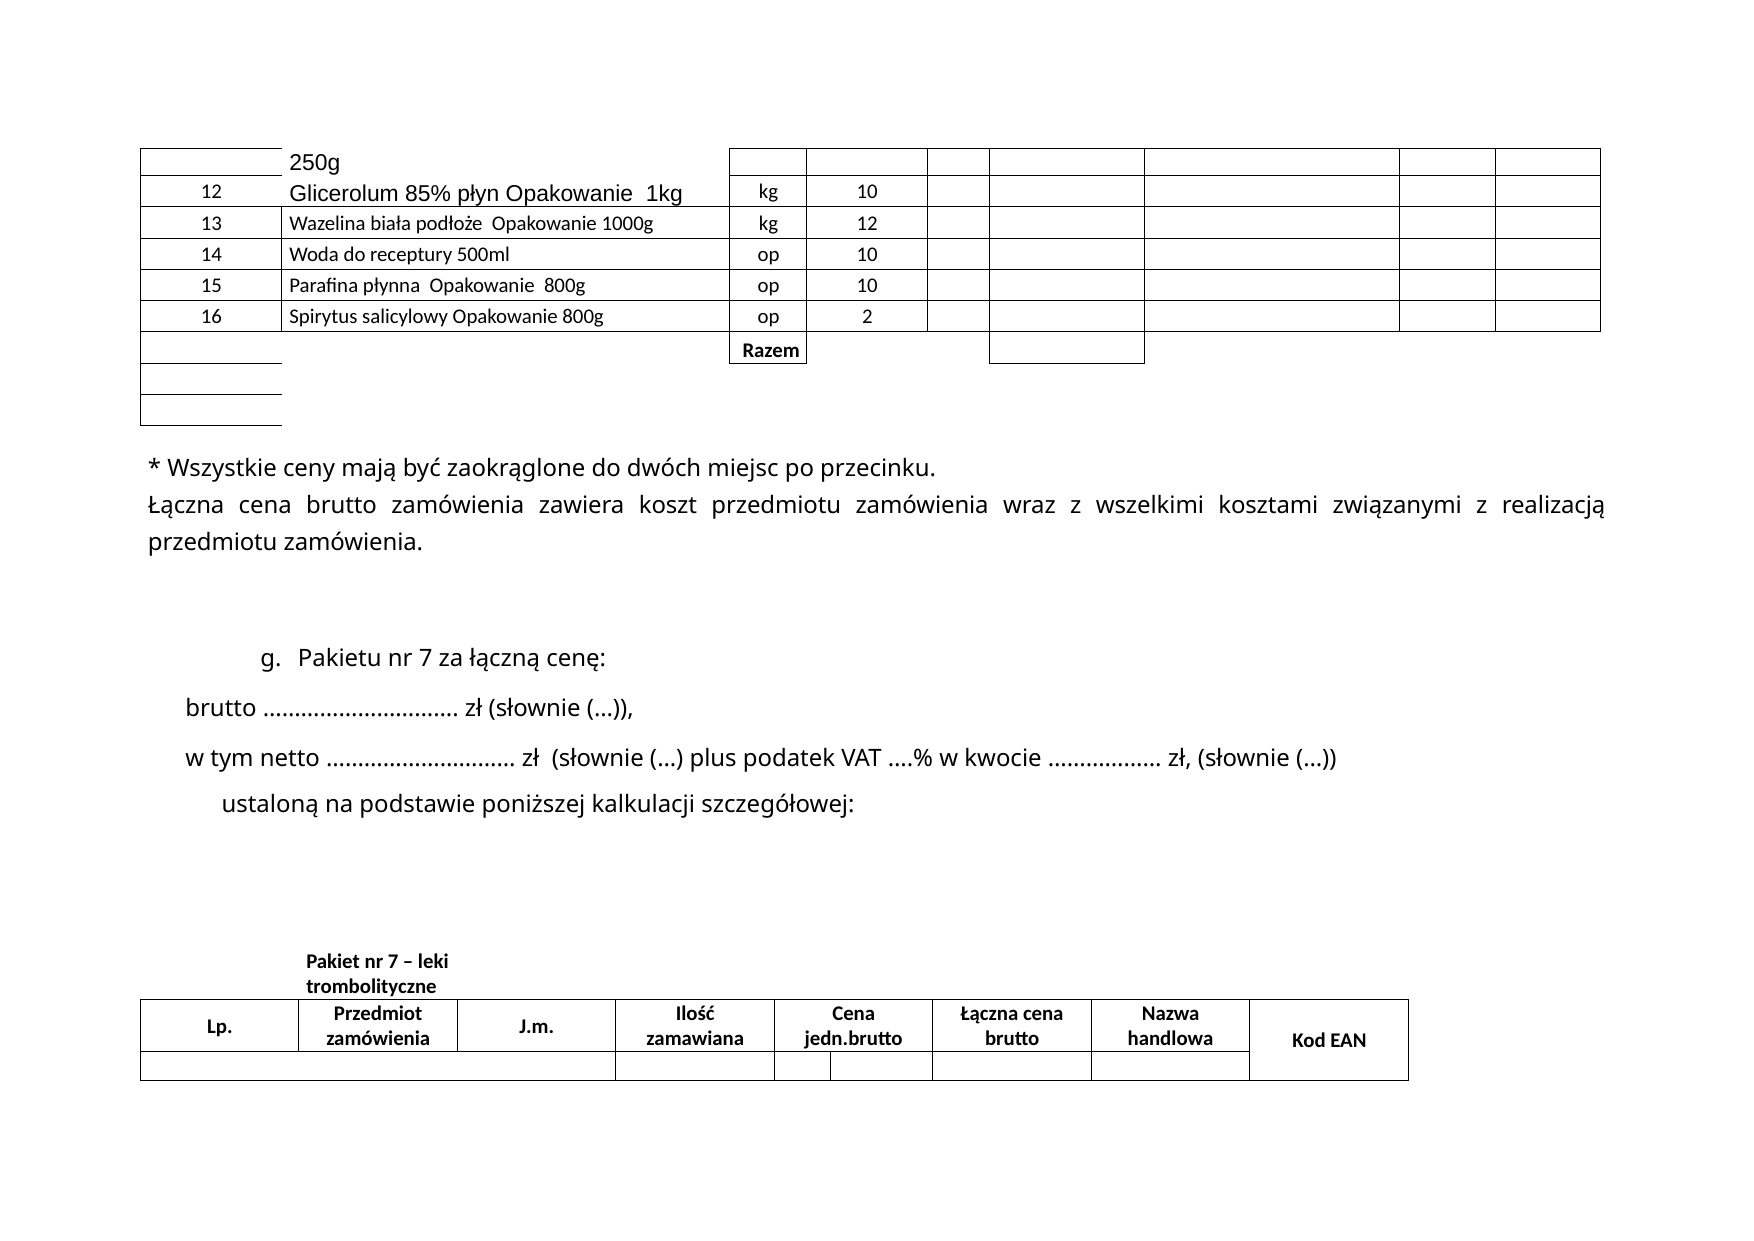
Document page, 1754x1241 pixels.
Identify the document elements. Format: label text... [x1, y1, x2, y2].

table_cell [282, 363, 730, 394]
text ustaloną na podstawie poniższej kalkulacji szczegółowej: [221, 787, 1606, 819]
text brutto …………………………. zł (słownie (…)), [185, 691, 1606, 723]
table_cell [928, 301, 989, 331]
table_cell op [730, 301, 806, 331]
table_cell 10 [807, 270, 927, 300]
table_cell Kod EAN [1250, 1000, 1408, 1080]
table_cell [730, 364, 807, 394]
table_cell [1400, 149, 1495, 175]
table_cell [1091, 898, 1249, 999]
table_cell [1495, 332, 1601, 362]
table_cell [730, 149, 806, 175]
table_cell [1399, 332, 1495, 362]
table_cell [928, 176, 989, 206]
table_cell [807, 149, 927, 175]
table_cell [1250, 898, 1409, 999]
table_cell [807, 394, 927, 425]
table_cell 14 [141, 239, 281, 269]
table_header [774, 857, 933, 897]
table_cell [1400, 301, 1495, 331]
table_cell [774, 898, 933, 999]
table_cell [1145, 301, 1399, 331]
table_cell Przedmiot zamówienia [299, 1000, 457, 1051]
table_cell [1496, 239, 1600, 269]
table_cell [928, 239, 989, 269]
table_cell [933, 898, 1091, 999]
table_cell [140, 898, 299, 999]
table_cell [1496, 176, 1600, 206]
table_cell Lp. [141, 1000, 298, 1051]
table_cell 250g [282, 148, 729, 175]
table_cell [990, 149, 1144, 175]
table_cell [1495, 363, 1601, 394]
table_cell [1400, 239, 1495, 269]
table_cell Pakiet nr 7 – leki trombolityczne [299, 898, 457, 999]
table_cell [807, 363, 927, 394]
table_cell [1145, 149, 1399, 175]
table_header [1091, 857, 1249, 897]
table_cell [928, 207, 989, 237]
table_cell Nazwa handlowa [1092, 1000, 1249, 1051]
table_cell 15 [141, 270, 281, 300]
table_cell [616, 898, 774, 999]
table_cell [1145, 394, 1399, 425]
table_cell 10 [807, 239, 927, 269]
table_cell [1145, 239, 1399, 269]
table_cell [141, 1052, 615, 1080]
text * Wszystkie ceny mają być zaokrąglone do dwóch miejsc po przecinku. [148, 450, 1606, 483]
table_header [457, 857, 616, 897]
table_cell Glicerolum 85% płyn Opakowanie 1kg [282, 175, 729, 206]
table_cell [457, 898, 616, 999]
table_cell [831, 1052, 932, 1080]
table_cell 10 [807, 176, 927, 206]
table_cell [1092, 1052, 1249, 1080]
table_cell [1145, 270, 1399, 300]
table_header [616, 857, 774, 897]
table_cell Spirytus salicylowy Opakowanie 800g [282, 301, 729, 331]
table_header [140, 857, 299, 897]
table_cell Woda do receptury 500ml [282, 239, 729, 269]
table_cell [282, 394, 730, 425]
table_cell Wazelina biała podłoże Opakowanie 1000g [282, 207, 729, 237]
table_cell [1399, 394, 1495, 425]
table_cell [927, 363, 990, 394]
table_cell [990, 270, 1144, 300]
table_cell [141, 364, 282, 394]
text w tym netto ………………………… zł (słownie (…) plus podatek VAT ….% w kwocie ……………… zł, (słownie (…)) [185, 741, 1606, 773]
table_cell [282, 332, 729, 362]
table_cell [990, 364, 1145, 394]
table_cell [141, 149, 282, 175]
table_cell [730, 394, 807, 425]
table_cell kg [730, 176, 806, 206]
table_cell [990, 207, 1144, 237]
table_cell Łączna cena brutto [933, 1000, 1091, 1051]
table_cell 16 [141, 301, 281, 331]
table_cell [928, 149, 989, 175]
table_cell [1400, 270, 1495, 300]
table_cell [616, 1052, 774, 1080]
table_cell Parafina płynna Opakowanie 800g [282, 270, 729, 300]
table_header [933, 857, 1091, 897]
table_cell [141, 332, 282, 362]
table_cell [1145, 332, 1399, 362]
table_cell [927, 332, 989, 362]
table_cell 12 [807, 207, 927, 237]
table_cell [1399, 363, 1495, 394]
table_cell Cena jedn.brutto [775, 1000, 932, 1051]
table_cell op [730, 270, 806, 300]
table_cell [927, 394, 990, 425]
table_cell 12 [141, 176, 282, 206]
list Pakietu nr 7 za łączną cenę: [260, 641, 1606, 674]
table_header [299, 857, 457, 897]
table_cell Ilość zamawiana [616, 1000, 774, 1051]
table_cell Razem [730, 332, 806, 362]
table_cell [1496, 270, 1600, 300]
table_cell 13 [141, 207, 281, 237]
table_cell [807, 332, 927, 362]
table_cell [990, 301, 1144, 331]
table_cell [990, 239, 1144, 269]
table_cell [1495, 394, 1601, 425]
table_cell [1145, 363, 1399, 394]
table_header [1250, 857, 1409, 897]
table_cell [775, 1052, 830, 1080]
table_cell J.m. [458, 1000, 615, 1051]
table_cell [928, 270, 989, 300]
table_cell op [730, 239, 806, 269]
table_cell kg [730, 207, 806, 237]
table_cell [141, 395, 282, 425]
table_cell [1400, 176, 1495, 206]
table_cell [1400, 207, 1495, 237]
table_cell [1145, 176, 1399, 206]
table_cell [1496, 301, 1600, 331]
table_cell [1496, 207, 1600, 237]
table_cell [990, 394, 1145, 425]
table_cell [1145, 207, 1399, 237]
table_cell [933, 1052, 1091, 1080]
table_cell [990, 176, 1144, 206]
text Łączna cena brutto zamówienia zawiera koszt przedmiotu zamówienia wraz z wszelkimi kosztami związanymi z realizacją przedmiotu zamówienia. [148, 488, 1606, 558]
table_cell [1496, 149, 1600, 175]
table_cell [990, 332, 1144, 362]
table_cell 2 [807, 301, 927, 331]
